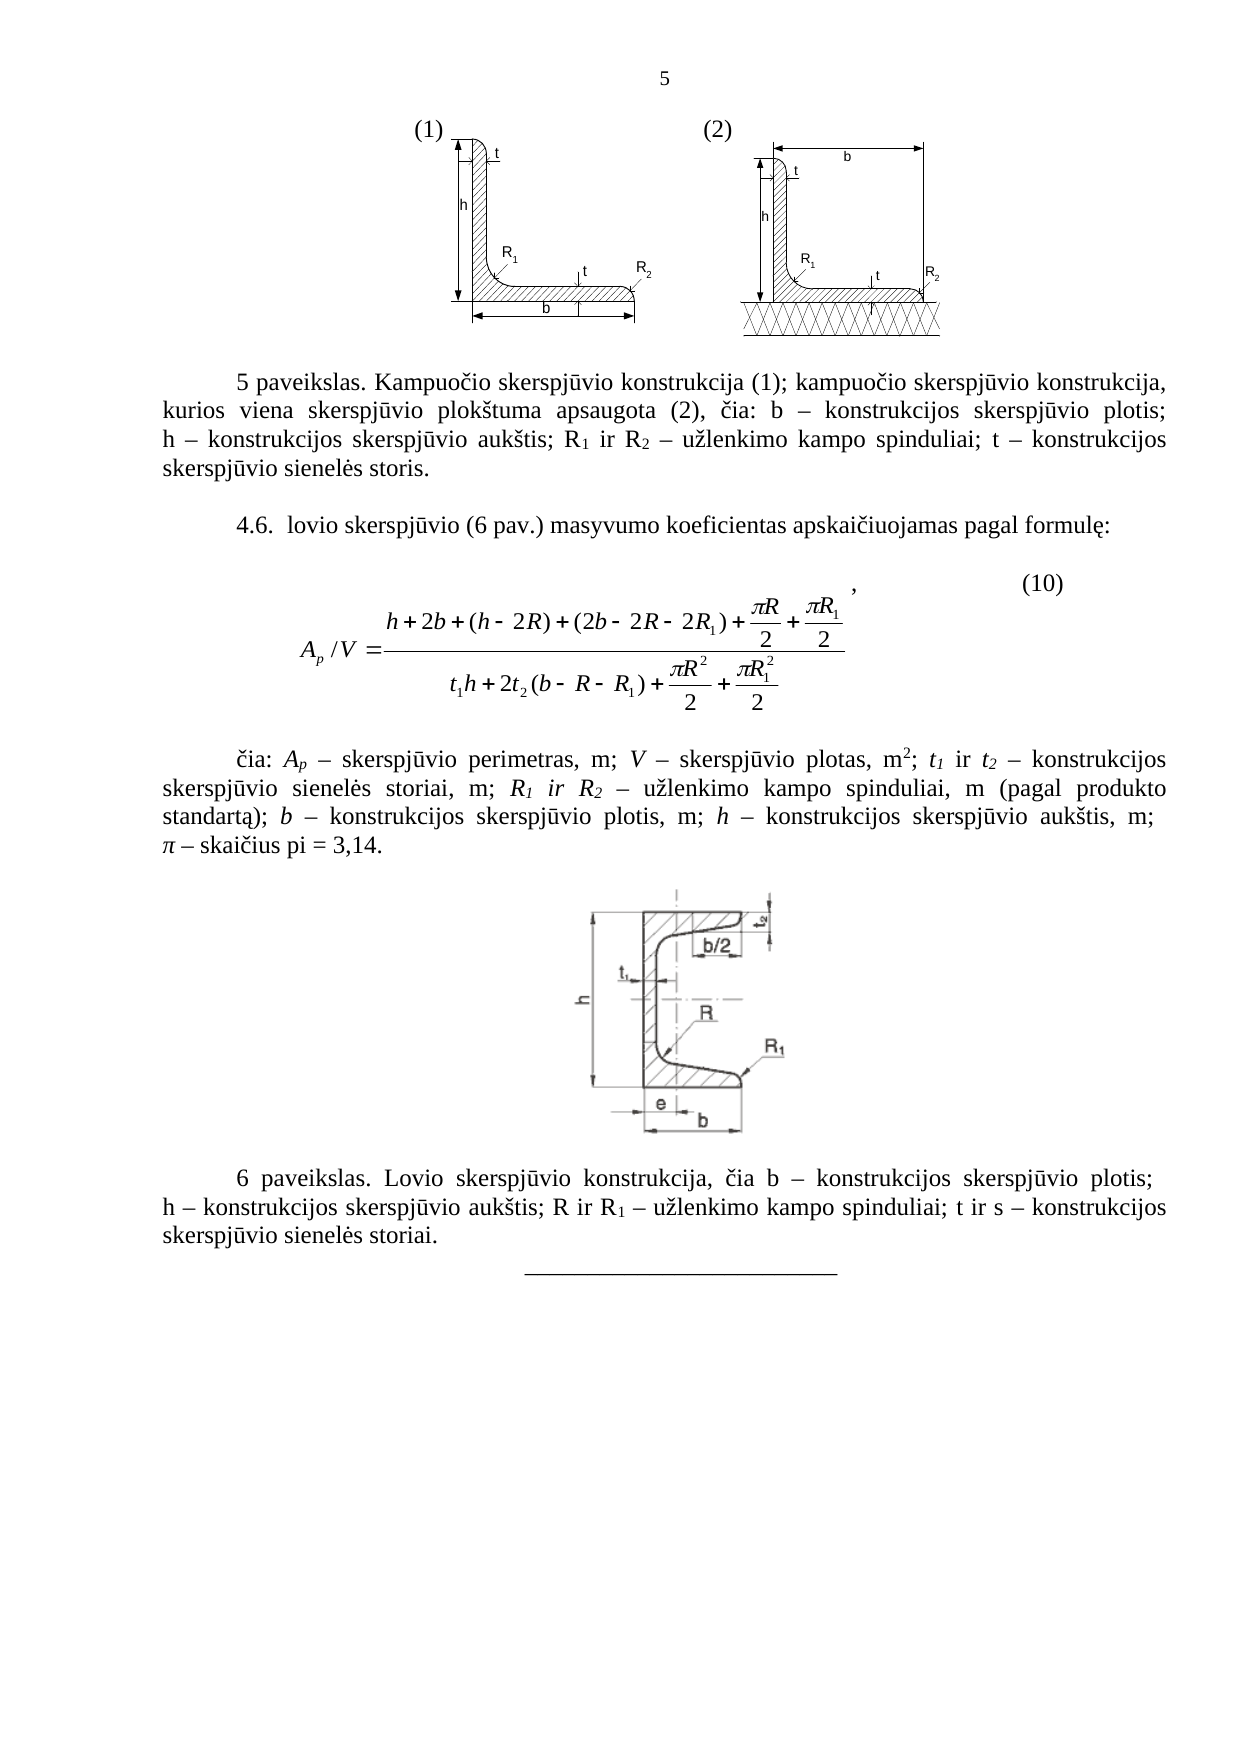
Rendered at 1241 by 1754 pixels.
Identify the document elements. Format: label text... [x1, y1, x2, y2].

text (1) (2) [162, 114, 1167, 338]
text _________________________ [162, 1249, 1167, 1278]
text 6 paveikslas. Lovio skerspjūvio konstrukcija, čia b – konstrukcijos skerspjūvio plotis; h – konstrukcijos skerspjūvio aukštis; R ir R1 – užlenkimo kampo spinduliai; t ir s – konstrukcijos skerspjūvio sienelės storiai. [162, 1163, 1167, 1249]
text 5 paveikslas. Kampuočio skerspjūvio konstrukcija (1); kampuočio skerspjūvio konstrukcija, kurios viena skerspjūvio plokštuma apsaugota (2), čia: b – konstrukcijos skerspjūvio plotis; h – konstrukcijos skerspjūvio aukštis; R1 ir R2 – užlenkimo kampo spinduliai; t – konstrukcijos skerspjūvio sienelės storis. [162, 367, 1167, 482]
text čia: Ap – skerspjūvio perimetras, m; V – skerspjūvio plotas, m2; t1 ir t2 – konstrukcijos skerspjūvio sienelės storiai, m; R1 ir R2 – užlenkimo kampo spinduliai, m (pagal produkto standartą); b – konstrukcijos skerspjūvio plotis, m; h – konstrukcijos skerspjūvio aukštis, m; π – skaičius pi = 3,14. [162, 744, 1167, 859]
text , (10) [162, 568, 1167, 715]
text 4.6. lovio skerspjūvio (6 pav.) masyvumo koeficientas apskaičiuojamas pagal formulę: [162, 510, 1167, 539]
